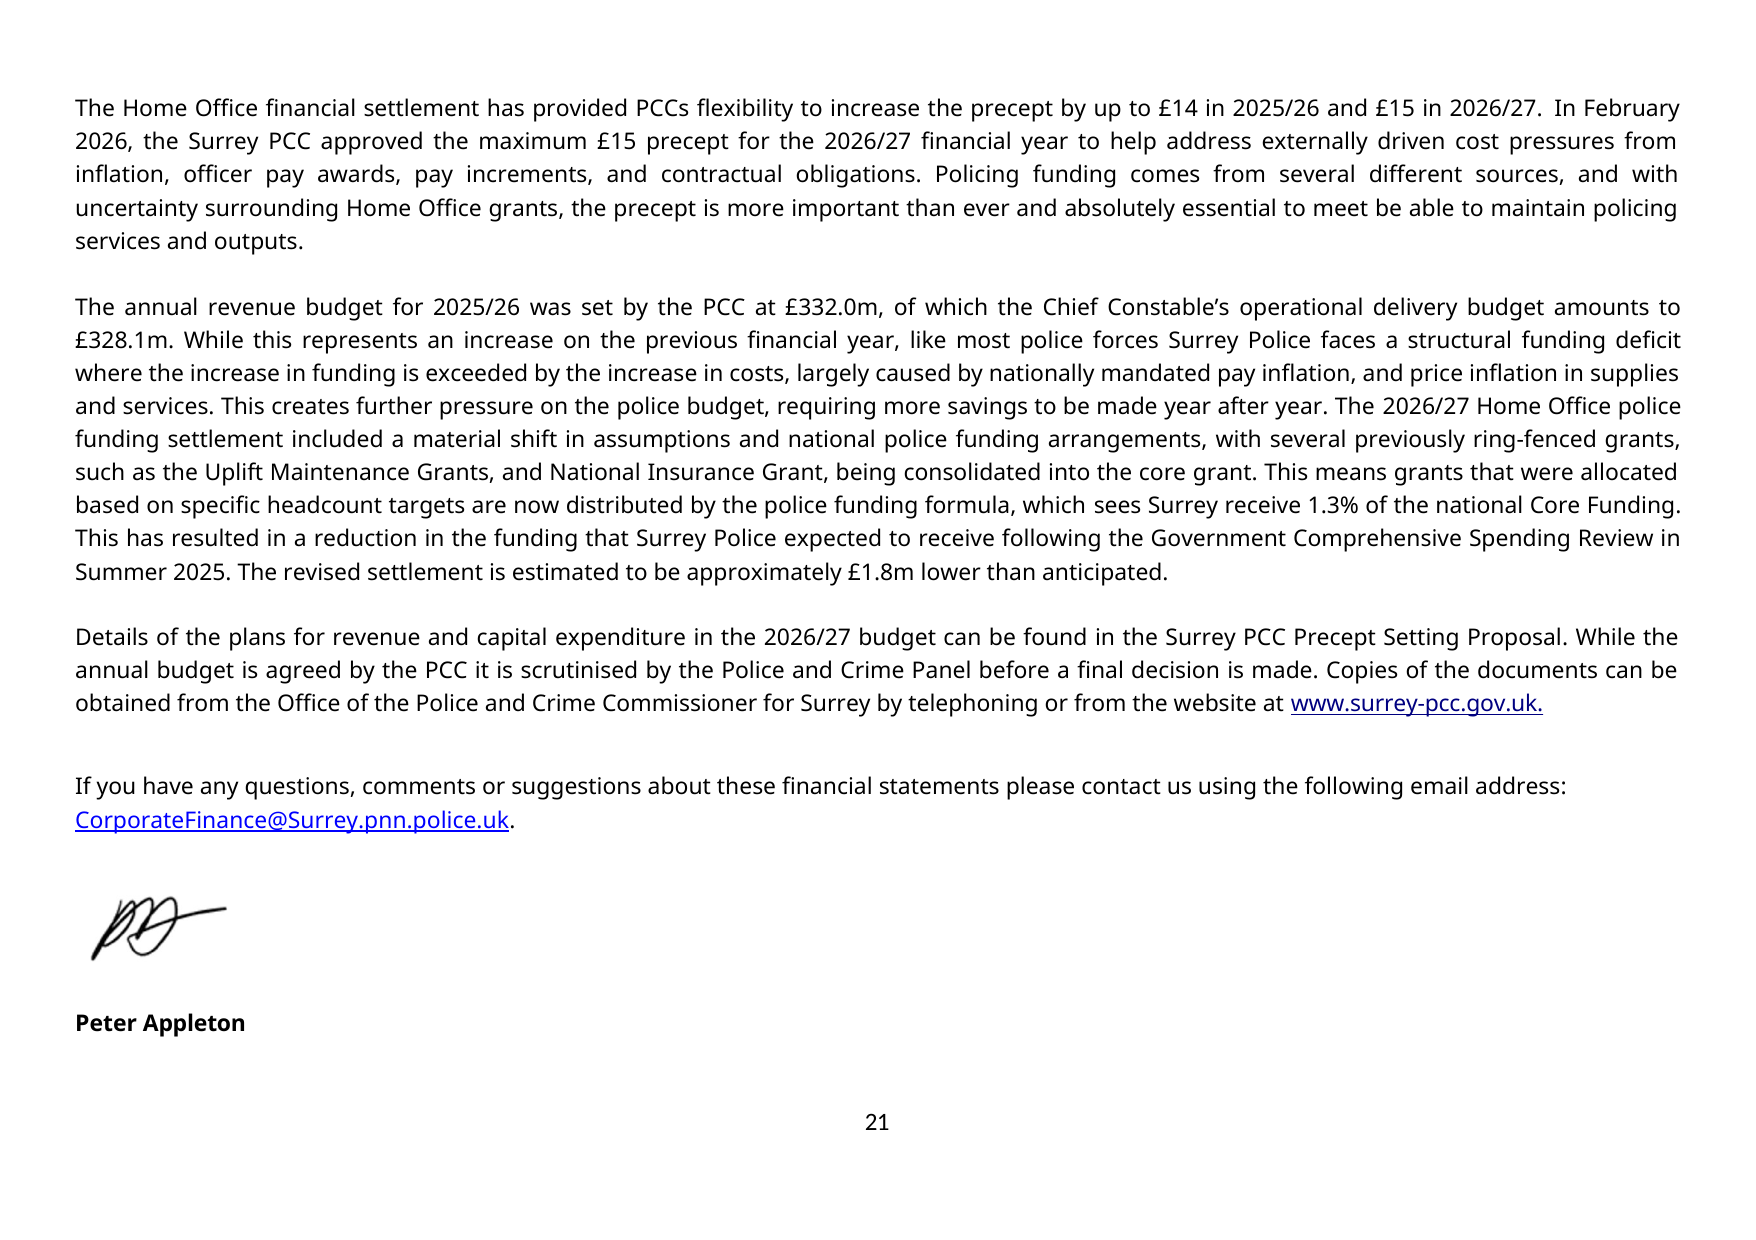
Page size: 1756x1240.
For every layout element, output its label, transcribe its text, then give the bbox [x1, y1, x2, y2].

text If you have any questions, comments or suggestions about these financial statements please contact us using the following email address: CorporateFinance@Surrey.pnn.police.uk. [75, 770, 1668, 835]
text The annual revenue budget for 2025/26 was set by the PCC at £332.0m, of which the Chief Constable’s operational delivery budget amounts to £328.1m. While this represents an increase on the previous financial year, like most police forces Surrey Police faces a structural funding deficit where the increase in funding is exceeded by the increase in costs, largely caused by nationally mandated pay inflation, and price inflation in supplies and services. This creates further pressure on the police budget, requiring more savings to be made year after year. The 2026/27 Home Office police funding settlement included a material shift in assumptions and national police funding arrangements, with several previously ring-fenced grants, such as the Uplift Maintenance Grants, and National Insurance Grant, being consolidated into the core grant. This means grants that were allocated based on specific headcount targets are now distributed by the police funding formula, which sees Surrey receive 1.3% of the national Core Funding. This has resulted in a reduction in the funding that Surrey Police expected to receive following the Government Comprehensive Spending Review in Summer 2025. The revised settlement is estimated to be approximately £1.8m lower than anticipated. [75, 291, 1681, 587]
subtitle Peter Appleton [75, 1007, 1696, 1038]
text The Home Office financial settlement has provided PCCs flexibility to increase the precept by up to £14 in 2025/26 and £15 in 2026/27. In February 2026, the Surrey PCC approved the maximum £15 precept for the 2026/27 financial year to help address externally driven cost pressures from inflation, officer pay awards, pay increments, and contractual obligations. Policing funding comes from several different sources, and with uncertainty surrounding Home Office grants, the precept is more important than ever and absolutely essential to meet be able to maintain policing services and outputs. [75, 92, 1681, 256]
text Details of the plans for revenue and capital expenditure in the 2026/27 budget can be found in the Surrey PCC Precept Setting Proposal. While the annual budget is agreed by the PCC it is scrutinised by the Police and Crime Panel before a final decision is made. Copies of the documents can be obtained from the Office of the Police and Crime Commissioner for Surrey by telephoning or from the website at www.surrey-pcc.gov.uk. [75, 621, 1681, 719]
